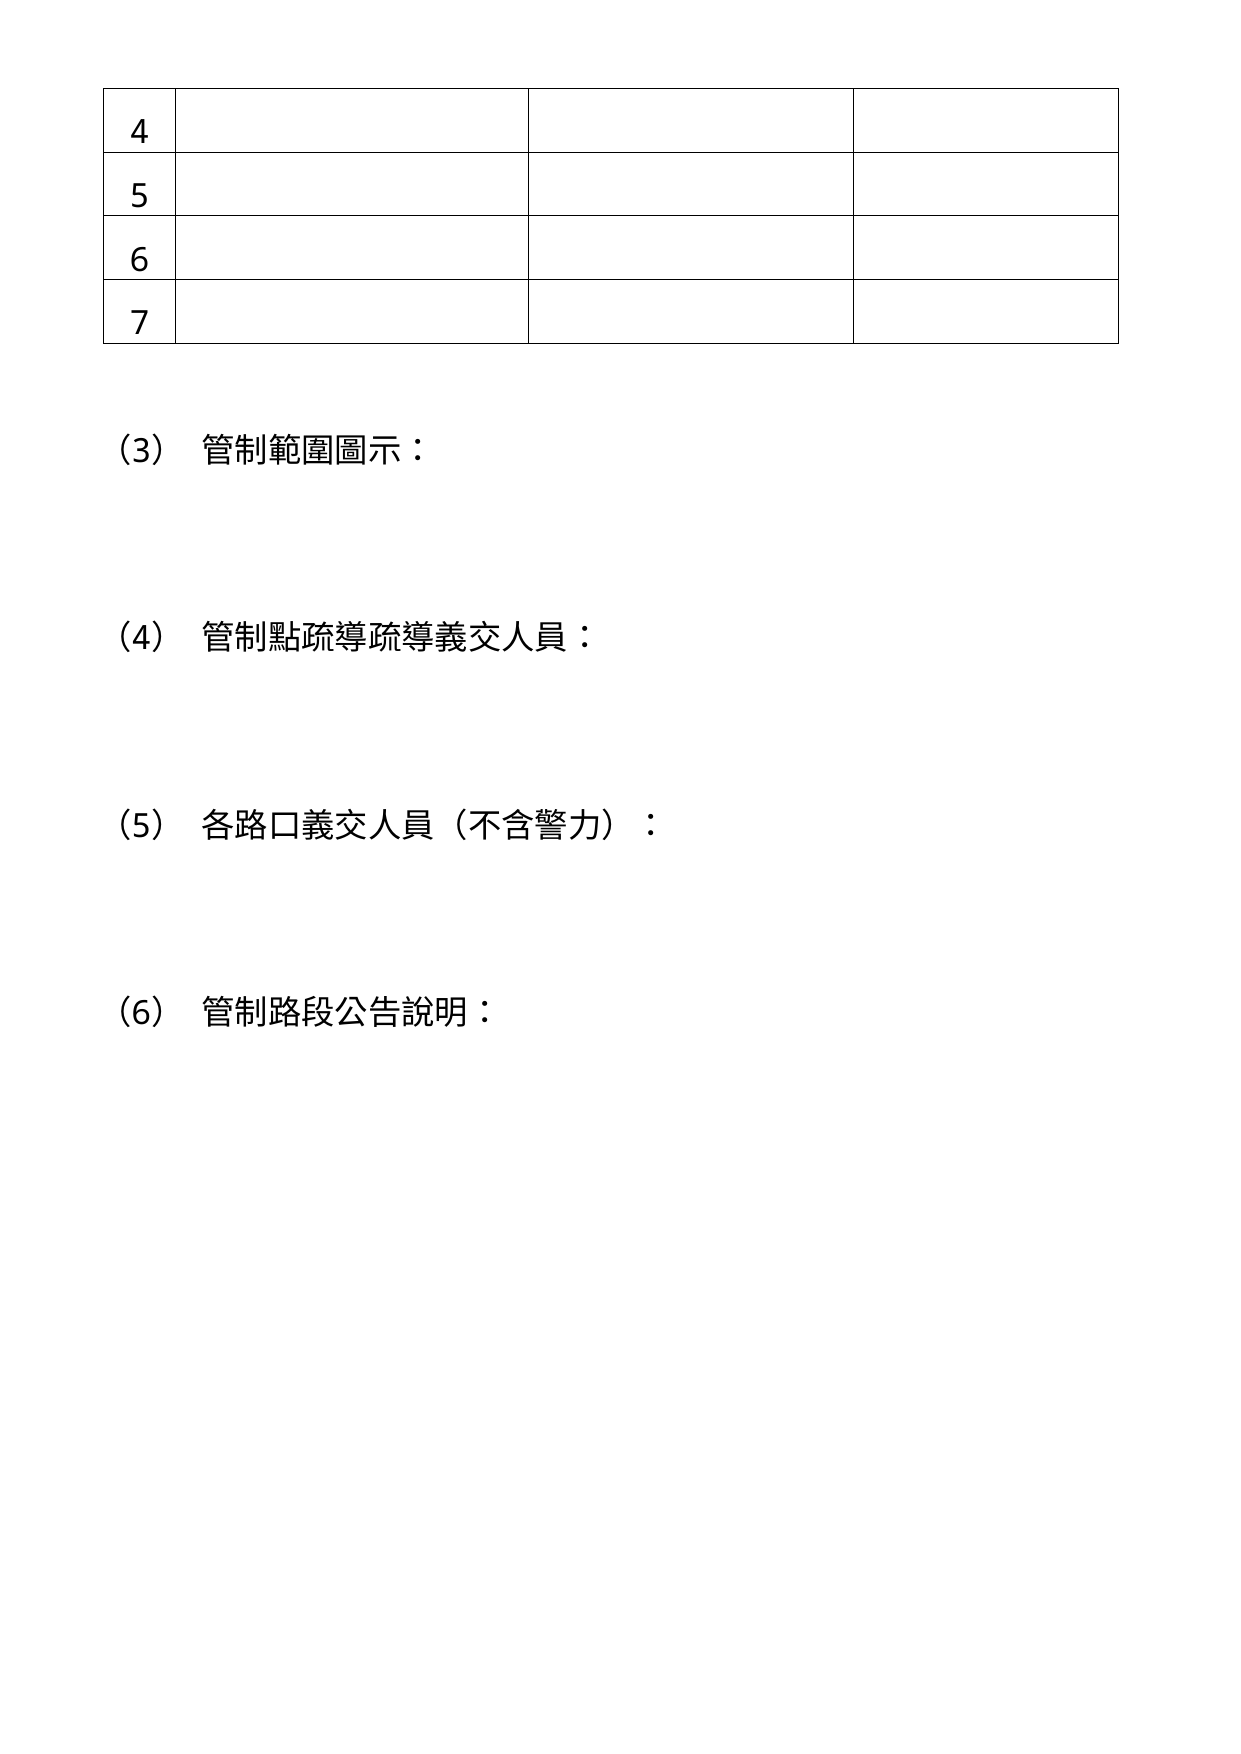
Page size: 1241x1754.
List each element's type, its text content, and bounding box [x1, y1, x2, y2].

table_cell 5 [104, 153, 175, 215]
table_cell [529, 89, 853, 152]
table_cell [176, 89, 528, 152]
list 管制點疏導疏導義交人員： [98, 593, 1152, 656]
table_cell [176, 280, 528, 342]
table_cell [854, 280, 1118, 342]
table_cell [529, 216, 853, 279]
table_cell 4 [104, 89, 175, 152]
table_cell 7 [104, 280, 175, 342]
table_cell 6 [104, 216, 175, 279]
table_cell [176, 216, 528, 279]
table_cell [854, 153, 1118, 215]
table_cell [176, 153, 528, 215]
table_cell [529, 153, 853, 215]
table_cell [854, 89, 1118, 152]
table_cell [529, 280, 853, 342]
list 管制路段公告說明： [98, 968, 1152, 1031]
table_cell [854, 216, 1118, 279]
list 管制範圍圖示： [98, 406, 1152, 468]
list 各路口義交人員（不含警力）： [98, 781, 1152, 843]
